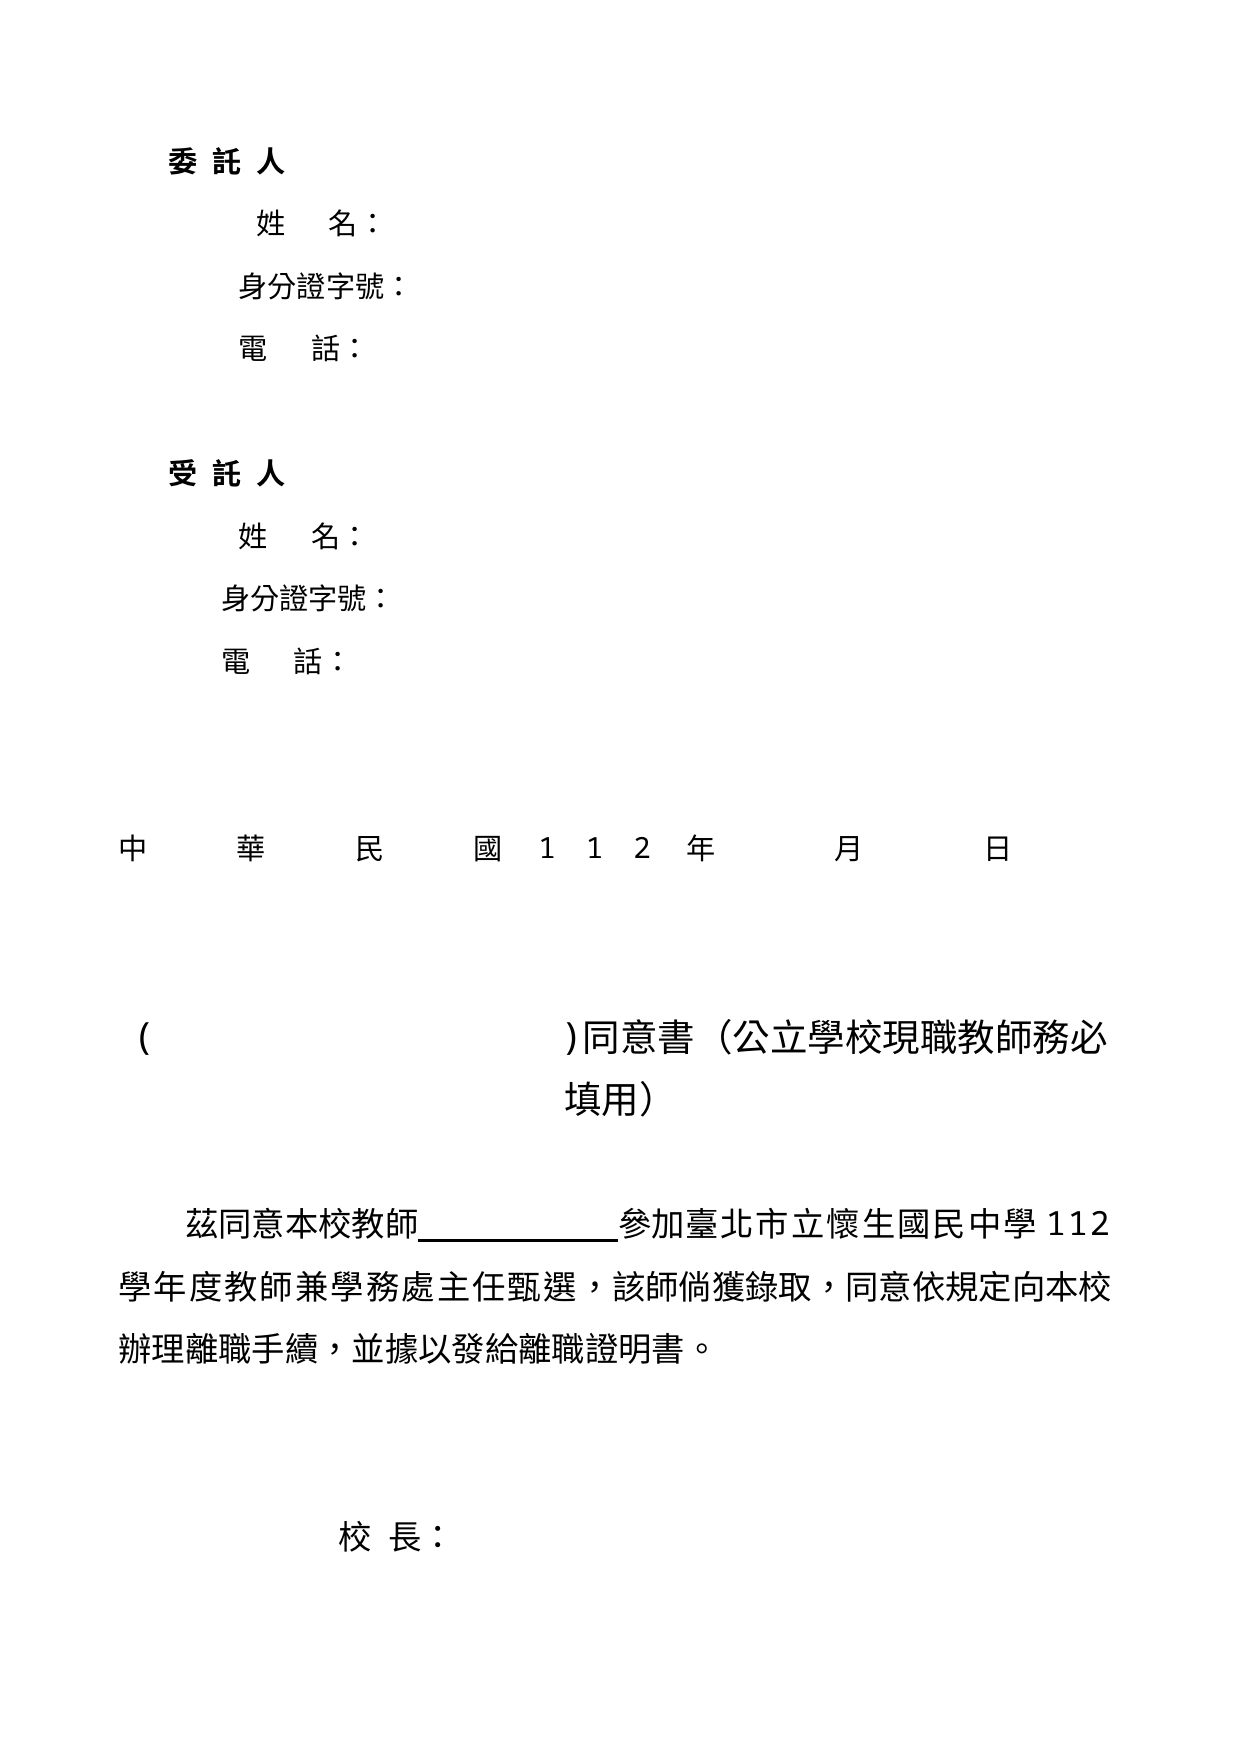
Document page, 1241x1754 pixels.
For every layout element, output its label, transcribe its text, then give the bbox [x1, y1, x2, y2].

text 電話： [168, 618, 1122, 680]
text 茲同意本校教師 參加臺北市立懷生國民中學112學年度教師兼學務處主任甄選，該師倘獲錄取，同意依規定向本校辦理離職手續，並據以發給離職證明書。 [118, 1180, 1122, 1368]
text 姓名： [168, 180, 1122, 243]
text 中 華 民 國112年 月 日 [118, 805, 1122, 868]
text 校 長： [118, 1493, 1122, 1555]
text 身分證字號： [168, 243, 1122, 305]
text 電話： [168, 305, 1122, 368]
text 受託人 [168, 430, 1122, 493]
text ( )同意書（公立學校現職教師務必填用） [118, 993, 1122, 1118]
text 委託人 [168, 118, 1122, 180]
text 身分證字號： [168, 555, 1122, 618]
text 姓名： [168, 493, 1122, 555]
